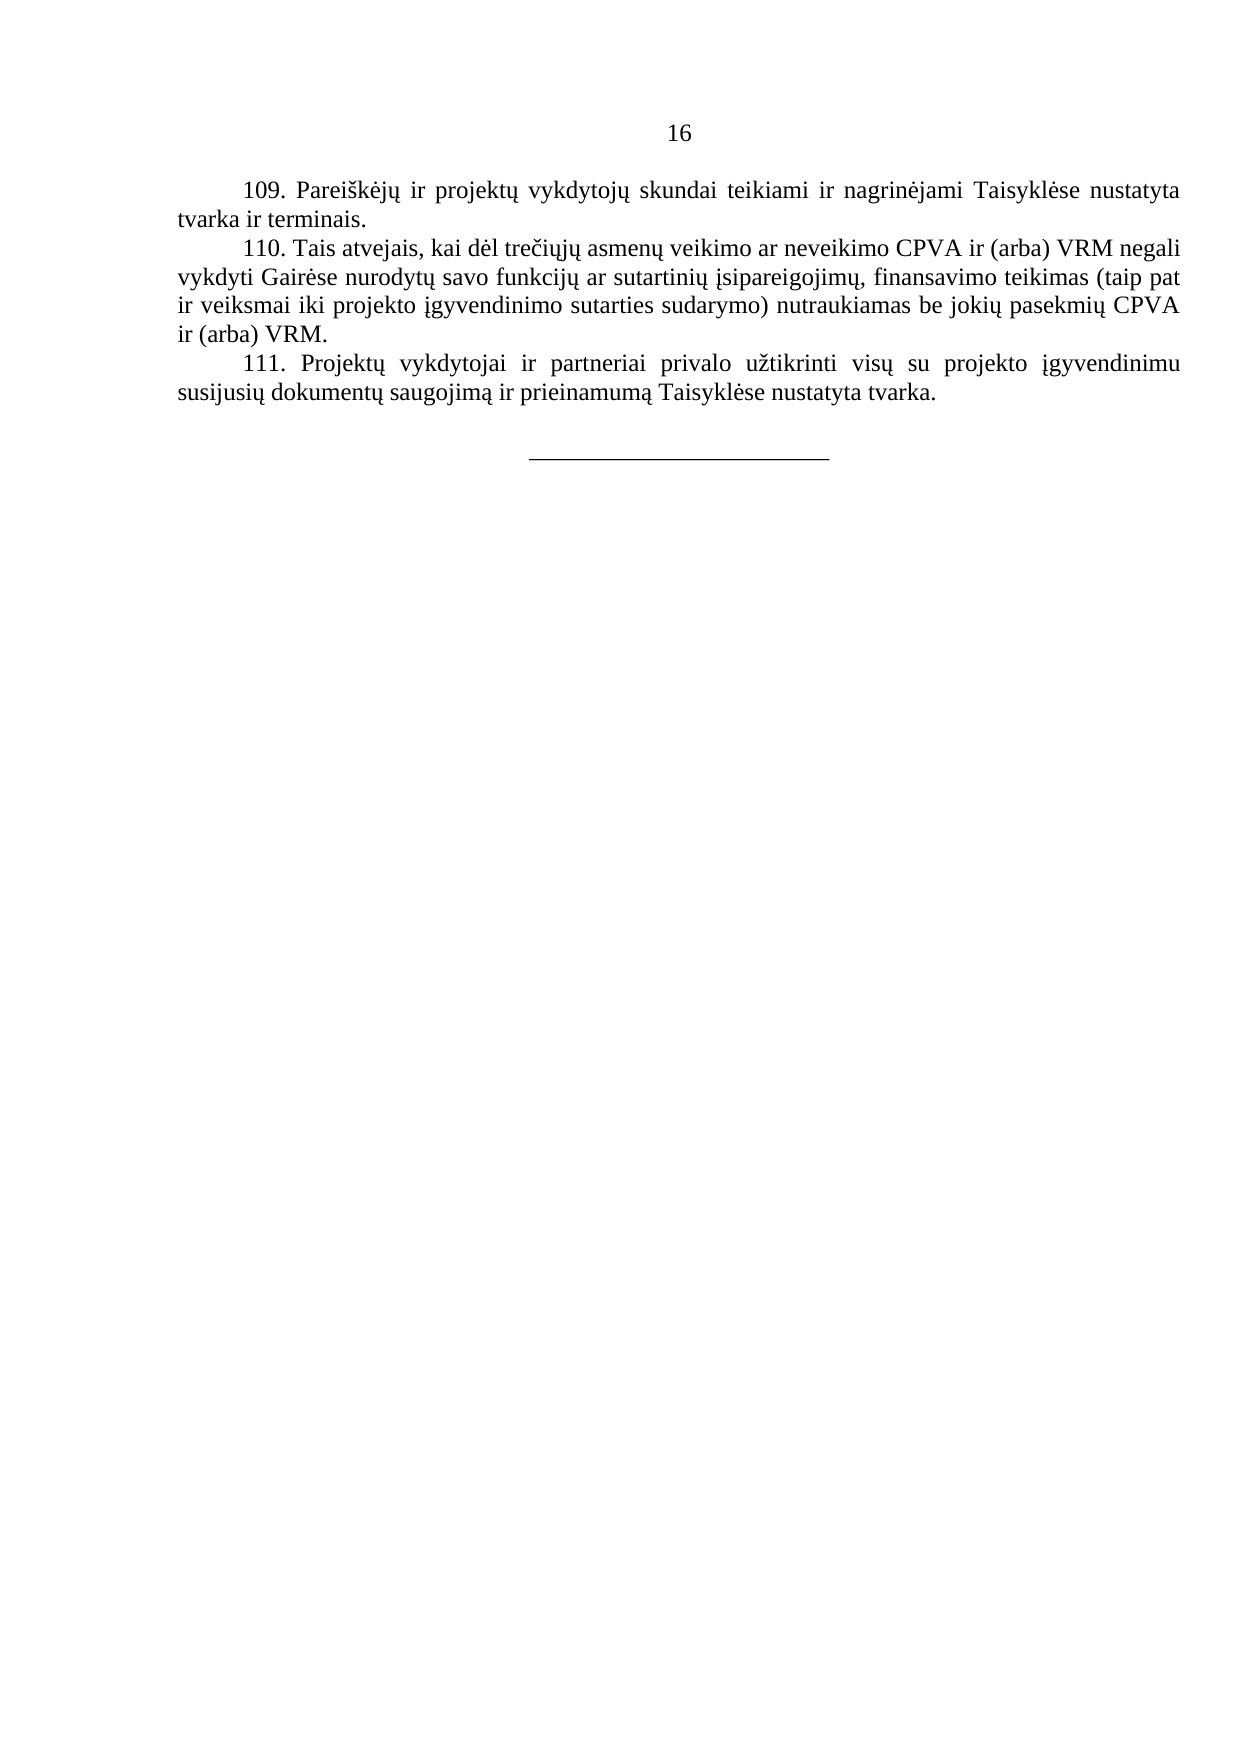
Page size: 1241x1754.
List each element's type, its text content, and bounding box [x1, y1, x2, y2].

text ________________________ [177, 434, 1181, 463]
text 109. Pareiškėjų ir projektų vykdytojų skundai teikiami ir nagrinėjami Taisyklėse nustatyta tvarka ir terminais. [177, 176, 1181, 233]
text 111. Projektų vykdytojai ir partneriai privalo užtikrinti visų su projekto įgyvendinimu susijusių dokumentų saugojimą ir prieinamumą Taisyklėse nustatyta tvarka. [177, 348, 1181, 406]
text 110. Tais atvejais, kai dėl trečiųjų asmenų veikimo ar neveikimo CPVA ir (arba) VRM negali vykdyti Gairėse nurodytų savo funkcijų ar sutartinių įsipareigojimų, finansavimo teikimas (taip pat ir veiksmai iki projekto įgyvendinimo sutarties sudarymo) nutraukiamas be jokių pasekmių CPVA ir (arba) VRM. [177, 233, 1181, 348]
